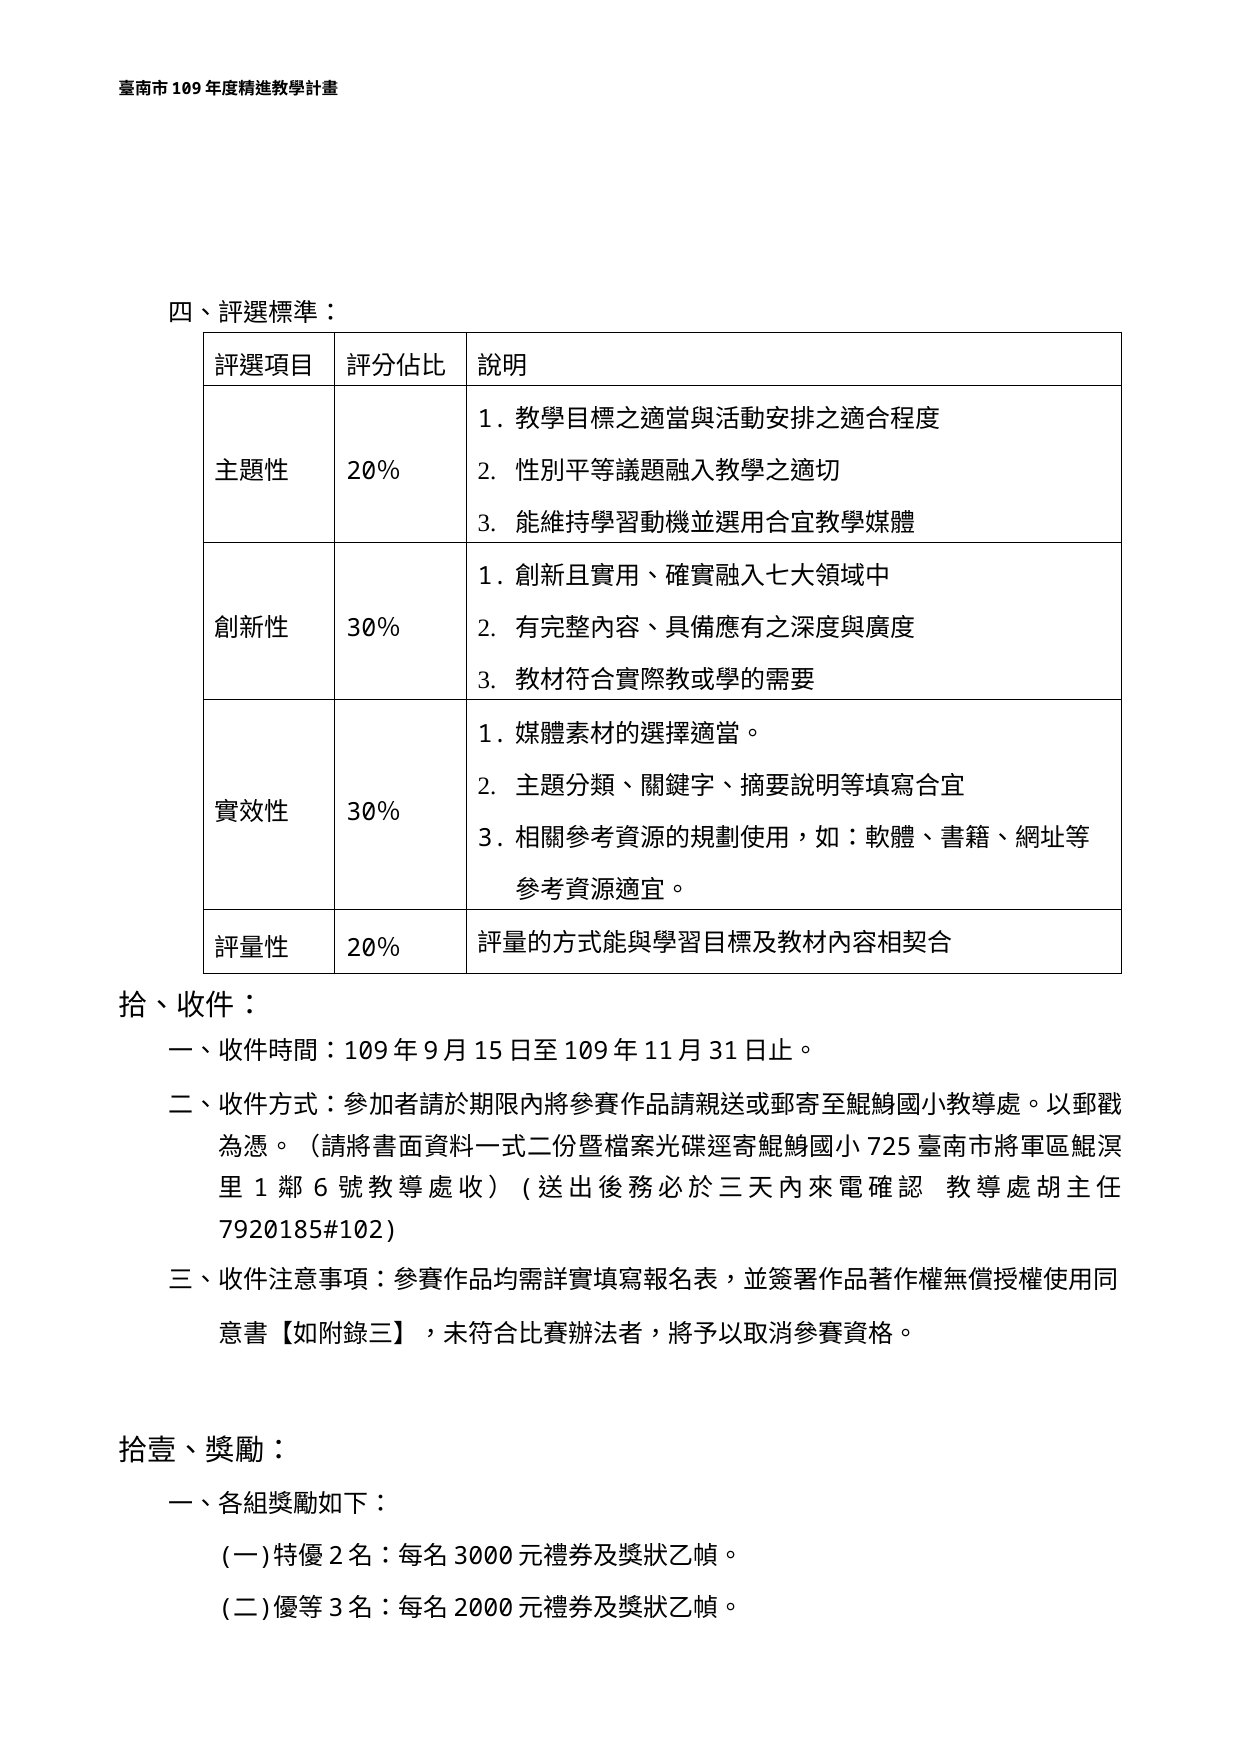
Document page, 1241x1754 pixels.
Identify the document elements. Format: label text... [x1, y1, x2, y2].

text 一、收件時間：109年9月15日至109年11月31日止。 [168, 1026, 1122, 1067]
table_cell 創新且實用、確實融入七大領域中 有完整內容、具備應有之深度與廣度 教材符合實際教或學的需要 [467, 543, 1121, 699]
text 一、各組獎勵如下： [168, 1471, 1122, 1523]
table_cell 實效性 [204, 700, 334, 909]
table_cell 20％ [335, 910, 466, 973]
table_cell 主題性 [204, 386, 334, 542]
table_cell 創新性 [204, 543, 334, 699]
text (一)特優2名：每名3000元禮券及獎狀乙幀。 [218, 1523, 1122, 1575]
table_cell 評量的方式能與學習目標及教材內容相契合 [467, 910, 1121, 973]
table_cell 評量性 [204, 910, 334, 973]
text 四、評選標準： [168, 279, 1122, 332]
table_header 評分佔比 [335, 333, 466, 385]
table_cell 30％ [335, 700, 466, 909]
text 二、收件方式：參加者請於期限內將參賽作品請親送或郵寄至鯤鯓國小教導處。以郵戳為憑。（請將書面資料一式二份暨檔案光碟逕寄鯤鯓國小725臺南市將軍區鯤溟里1鄰6號教導處收）(送出後務必於三天內來電確認 教導處胡主任7920185#102) [168, 1080, 1122, 1247]
table_header 說明 [467, 333, 1121, 385]
text 拾、收件： [118, 974, 1122, 1026]
table_cell 媒體素材的選擇適當。 主題分類、關鍵字、摘要說明等填寫合宜 相關參考資源的規劃使用，如：軟體、書籍、網址等參考資源適宜。 [467, 700, 1121, 909]
table_cell 教學目標之適當與活動安排之適合程度 性別平等議題融入教學之適切 能維持學習動機並選用合宜教學媒體 [467, 386, 1121, 542]
table_cell 30％ [335, 543, 466, 699]
text 三、收件注意事項：參賽作品均需詳實填寫報名表，並簽署作品著作權無償授權使用同意書【如附錄三】，未符合比賽辦法者，將予以取消參賽資格。 [168, 1259, 1122, 1350]
text 拾壹、獎勵： [118, 1419, 1122, 1471]
table_cell 20％ [335, 386, 466, 542]
table_header 評選項目 [204, 333, 334, 385]
text (二)優等3名：每名2000元禮券及獎狀乙幀。 [218, 1575, 1122, 1627]
